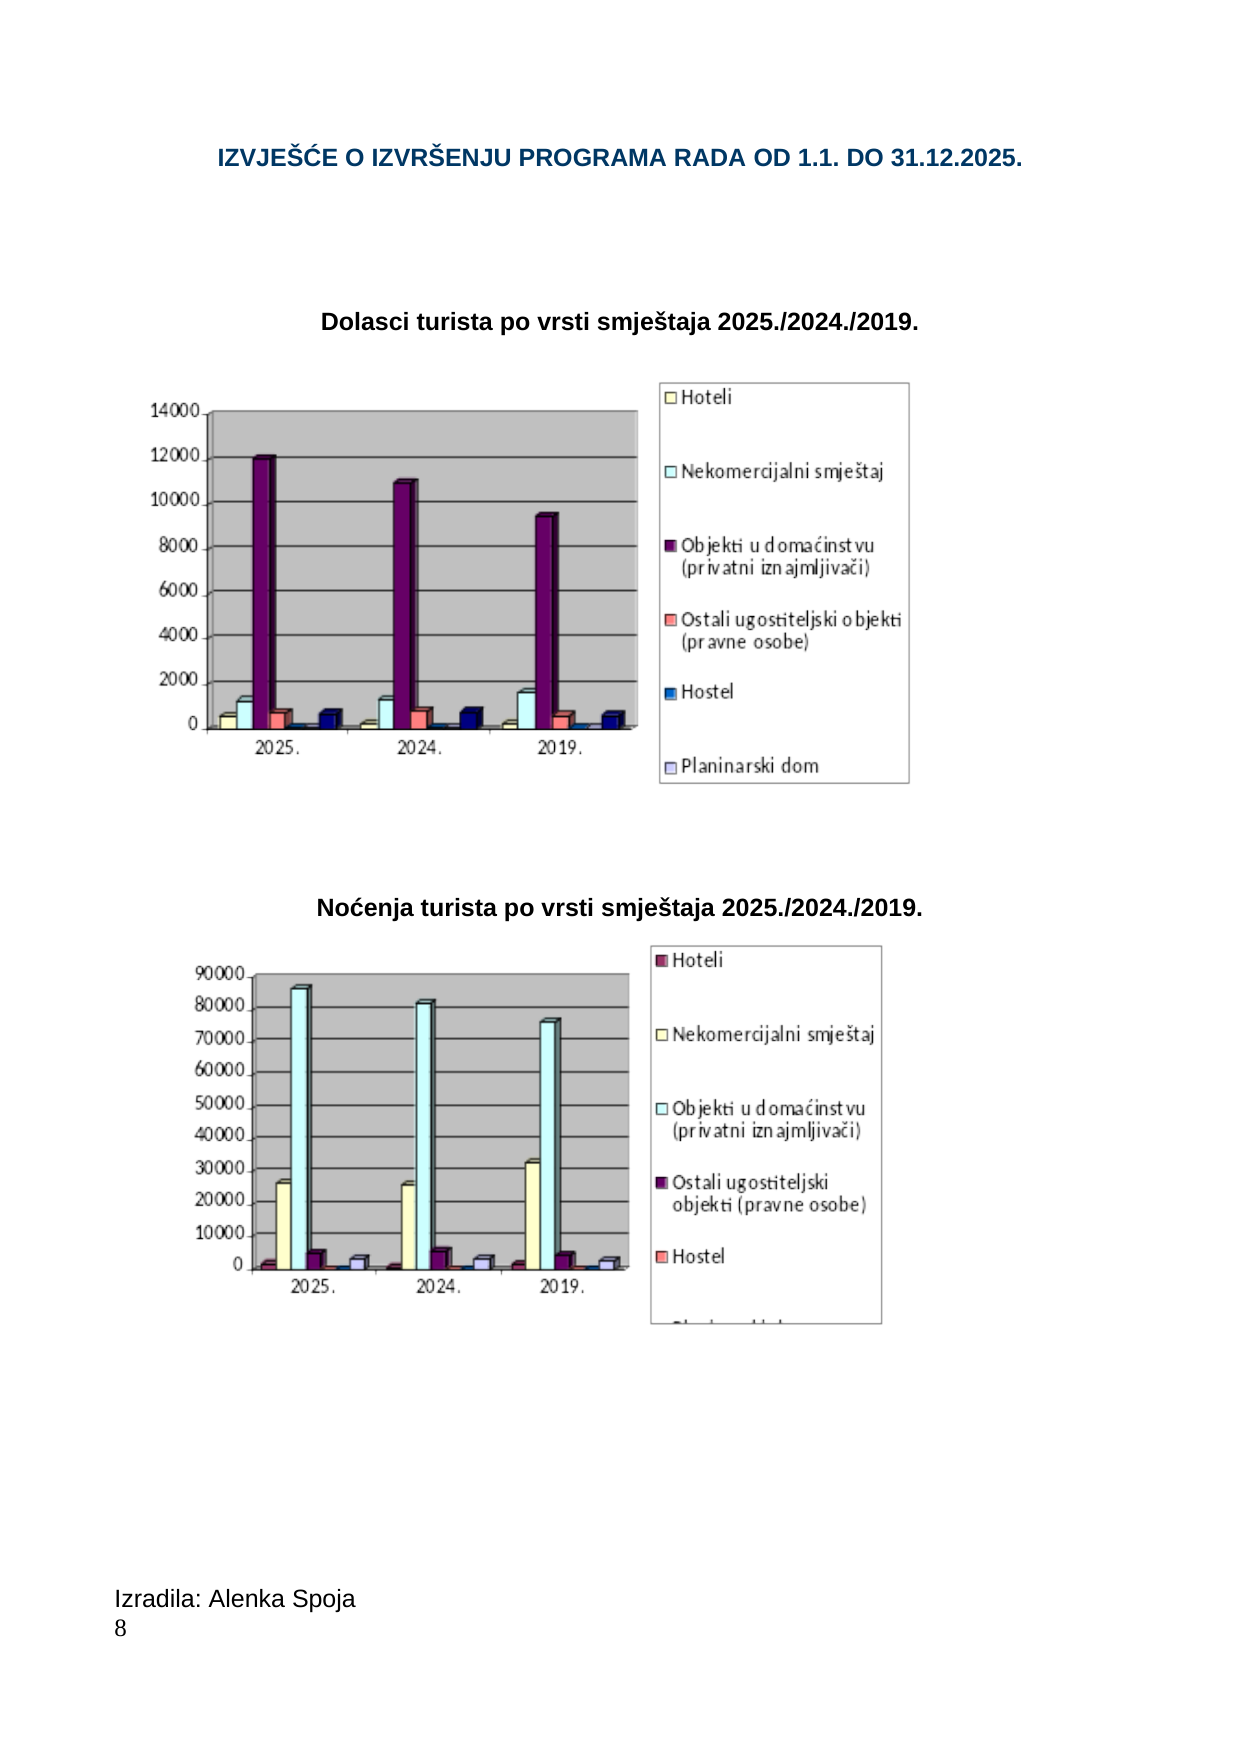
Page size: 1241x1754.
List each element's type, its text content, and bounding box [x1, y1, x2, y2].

text Noćenja turista po vrsti smještaja 2025./2024./2019. [114, 354, 1126, 922]
text Dolasci turista po vrsti smještaja 2025./2024./2019. [114, 307, 1126, 336]
